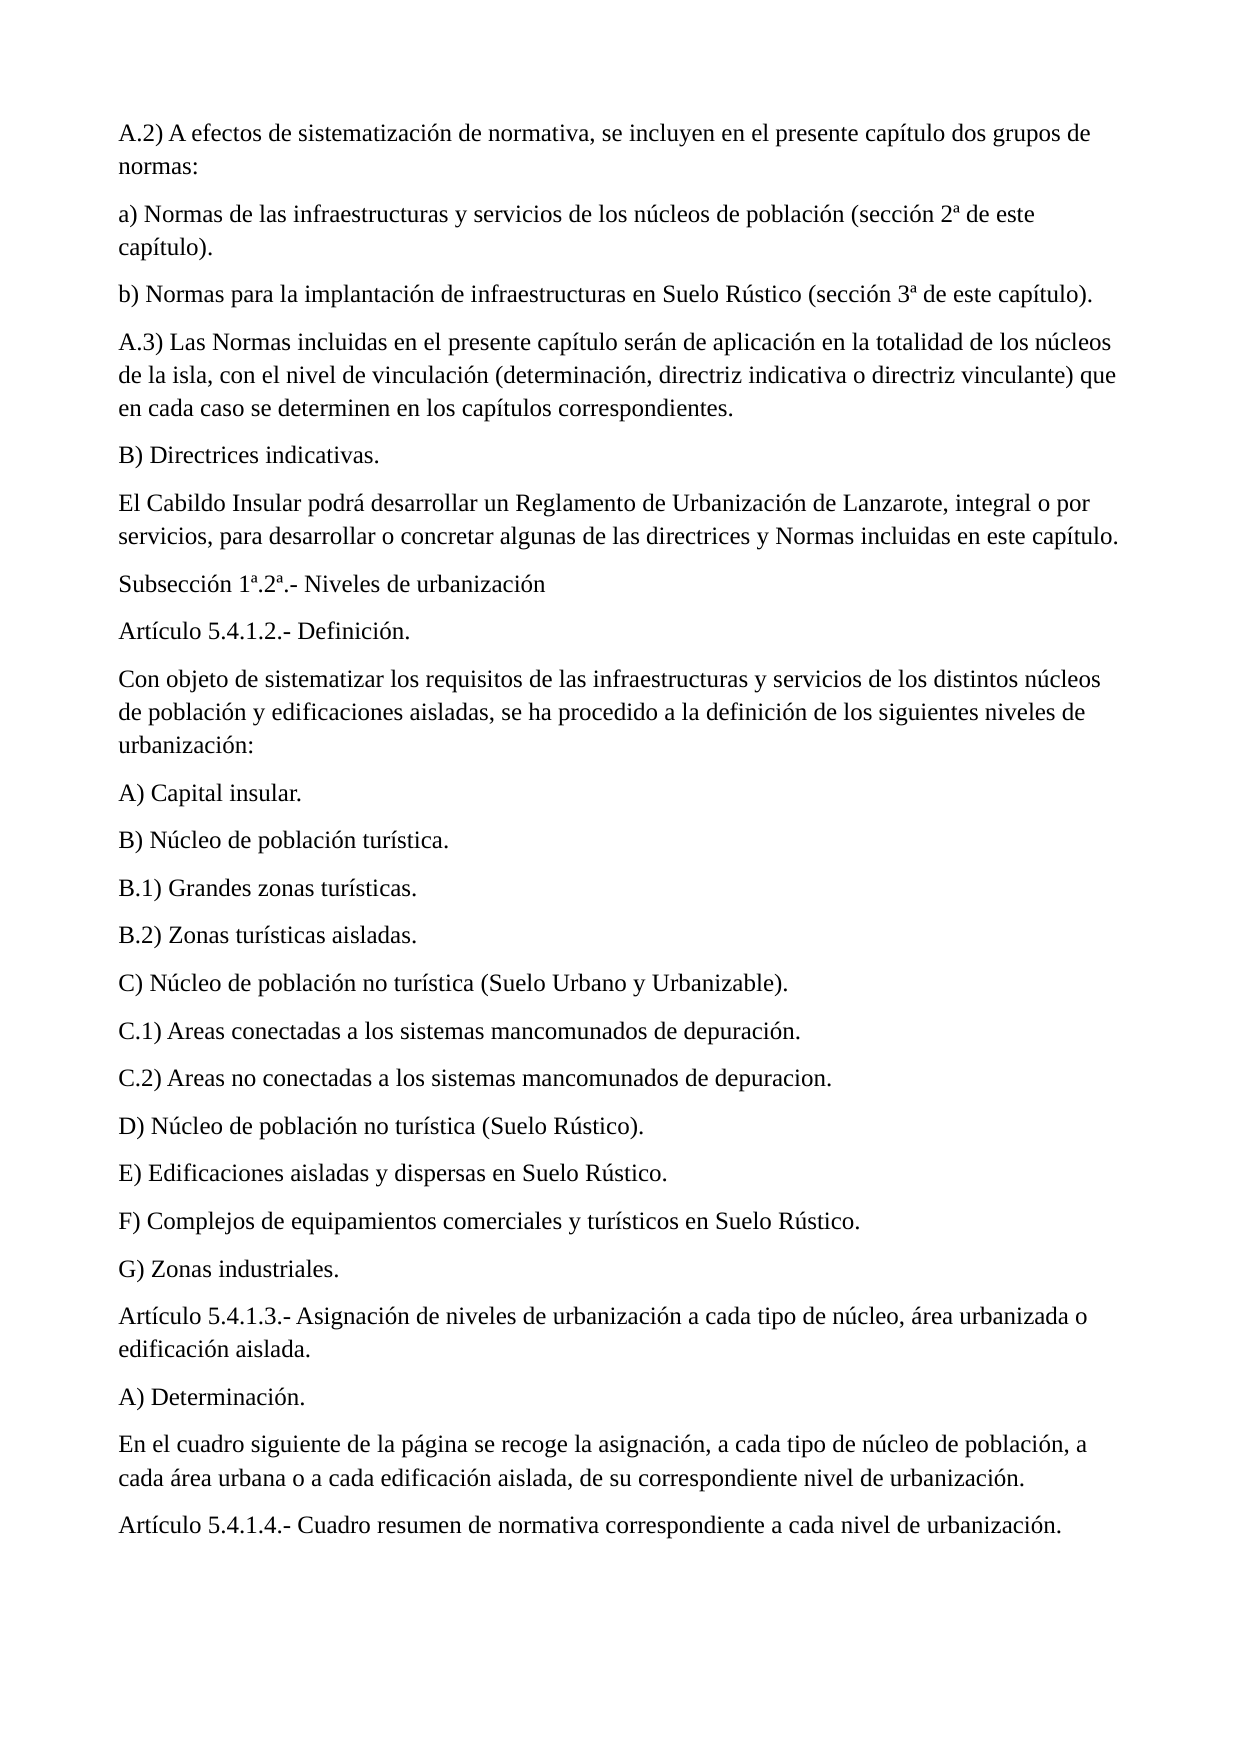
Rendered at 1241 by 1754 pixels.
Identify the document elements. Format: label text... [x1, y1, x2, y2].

text A) Capital insular. [118, 778, 1122, 806]
text Subsección 1ª.2ª.- Niveles de urbanización [118, 569, 1122, 598]
text Artículo 5.4.1.2.- Definición. [118, 616, 1122, 645]
text E) Edificaciones aisladas y dispersas en Suelo Rústico. [118, 1158, 1122, 1187]
text Artículo 5.4.1.3.- Asignación de niveles de urbanización a cada tipo de núcleo, área urbanizada o edificación aislada. [118, 1301, 1122, 1363]
text C.1) Areas conectadas a los sistemas mancomunados de depuración. [118, 1016, 1122, 1044]
text B) Núcleo de población turística. [118, 825, 1122, 854]
text B) Directrices indicativas. [118, 441, 1122, 469]
text C) Núcleo de población no turística (Suelo Urbano y Urbanizable). [118, 968, 1122, 997]
text Con objeto de sistematizar los requisitos de las infraestructuras y servicios de los distintos núcleos de población y edificaciones aisladas, se ha procedido a la definición de los siguientes niveles de urbanización: [118, 664, 1122, 759]
text C.2) Areas no conectadas a los sistemas mancomunados de depuracion. [118, 1063, 1122, 1092]
text A.3) Las Normas incluidas en el presente capítulo serán de aplicación en la totalidad de los núcleos de la isla, con el nivel de vinculación (determinación, directriz indicativa o directriz vinculante) que en cada caso se determinen en los capítulos correspondientes. [118, 327, 1122, 422]
text En el cuadro siguiente de la página se recoge la asignación, a cada tipo de núcleo de población, a cada área urbana o a cada edificación aislada, de su correspondiente nivel de urbanización. [118, 1429, 1122, 1491]
text D) Núcleo de población no turística (Suelo Rústico). [118, 1111, 1122, 1140]
text A) Determinación. [118, 1382, 1122, 1411]
text El Cabildo Insular podrá desarrollar un Reglamento de Urbanización de Lanzarote, integral o por servicios, para desarrollar o concretar algunas de las directrices y Normas incluidas en este capítulo. [118, 488, 1122, 550]
text G) Zonas industriales. [118, 1254, 1122, 1282]
text F) Complejos de equipamientos comerciales y turísticos en Suelo Rústico. [118, 1206, 1122, 1235]
text a) Normas de las infraestructuras y servicios de los núcleos de población (sección 2ª de este capítulo). [118, 199, 1122, 261]
text Artículo 5.4.1.4.- Cuadro resumen de normativa correspondiente a cada nivel de urbanización. [118, 1510, 1122, 1539]
text A.2) A efectos de sistematización de normativa, se incluyen en el presente capítulo dos grupos de normas: [118, 118, 1122, 180]
text B.1) Grandes zonas turísticas. [118, 873, 1122, 902]
text b) Normas para la implantación de infraestructuras en Suelo Rústico (sección 3ª de este capítulo). [118, 279, 1122, 308]
text B.2) Zonas turísticas aisladas. [118, 921, 1122, 949]
